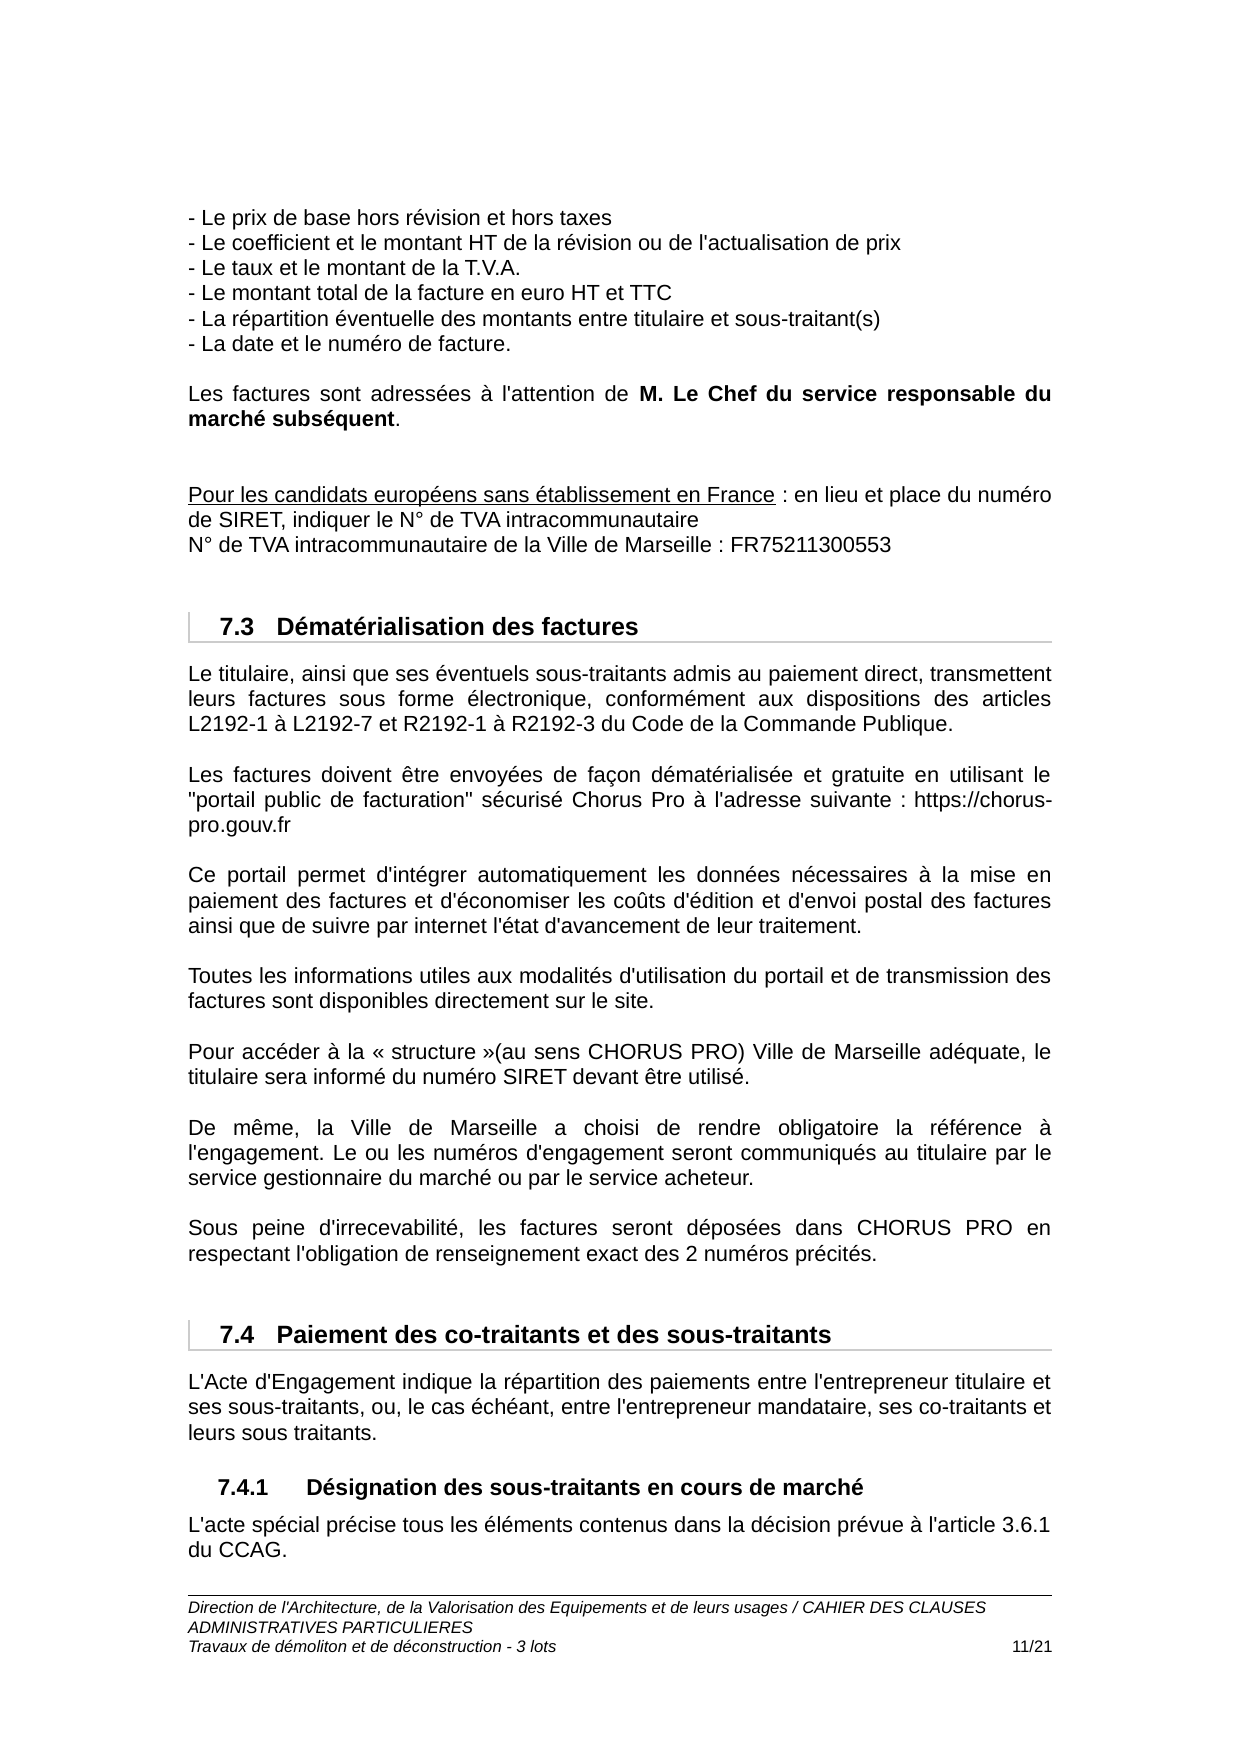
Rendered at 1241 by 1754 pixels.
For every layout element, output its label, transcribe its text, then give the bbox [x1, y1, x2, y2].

text De même, la Ville de Marseille a choisi de rendre obligatoire la référence à l'engagement. Le ou les numéros d'engagement seront communiqués au titulaire par le service gestionnaire du marché ou par le service acheteur. [188, 1114, 1052, 1190]
text - Le taux et le montant de la T.V.A. [188, 255, 1052, 280]
text Sous peine d'irrecevabilité, les factures seront déposées dans CHORUS PRO en respectant l'obligation de renseignement exact des 2 numéros précités. [188, 1215, 1052, 1266]
text - La répartition éventuelle des montants entre titulaire et sous-traitant(s) [188, 305, 1052, 331]
text Les factures sont adressées à l'attention de M. Le Chef du service responsable du marché subséquent. [188, 381, 1052, 431]
text - Le prix de base hors révision et hors taxes [188, 204, 1052, 230]
text L'acte spécial précise tous les éléments contenus dans la décision prévue à l'article 3.6.1 du CCAG. [188, 1512, 1052, 1563]
text L'Acte d'Engagement indique la répartition des paiements entre l'entrepreneur titulaire et ses sous-traitants, ou, le cas échéant, entre l'entrepreneur mandataire, ses co-traitants et leurs sous traitants. [188, 1369, 1052, 1444]
subtitle Désignation des sous-traitants en cours de marché [188, 1474, 1052, 1500]
text Pour les candidats européens sans établissement en France : en lieu et place du numéro de SIRET, indiquer le N° de TVA intracommunautaire [188, 482, 1052, 532]
text N° de TVA intracommunautaire de la Ville de Marseille : FR75211300553 [188, 532, 1052, 557]
text Le titulaire, ainsi que ses éventuels sous-traitants admis au paiement direct, transmettent leurs factures sous forme électronique, conformément aux dispositions des articles L2192-1 à L2192-7 et R2192-1 à R2192-3 du Code de la Commande Publique. [188, 661, 1052, 736]
text Les factures doivent être envoyées de façon dématérialisée et gratuite en utilisant le "portail public de facturation" sécurisé Chorus Pro à l'adresse suivante : https://chorus-pro.gouv.fr [188, 762, 1052, 837]
text Ce portail permet d'intégrer automatiquement les données nécessaires à la mise en paiement des factures et d'économiser les coûts d'édition et d'envoi postal des factures ainsi que de suivre par internet l'état d'avancement de leur traitement. [188, 862, 1052, 938]
text Pour accéder à la « structure »(au sens CHORUS PRO) Ville de Marseille adéquate, le titulaire sera informé du numéro SIRET devant être utilisé. [188, 1039, 1052, 1089]
text - Le coefficient et le montant HT de la révision ou de l'actualisation de prix [188, 230, 1052, 255]
text Toutes les informations utiles aux modalités d'utilisation du portail et de transmission des factures sont disponibles directement sur le site. [188, 963, 1052, 1014]
text - Le montant total de la facture en euro HT et TTC [188, 280, 1052, 305]
text - La date et le numéro de facture. [188, 331, 1052, 356]
subtitle Paiement des co-traitants et des sous-traitants [190, 1320, 1052, 1349]
subtitle Dématérialisation des factures [190, 612, 1052, 641]
